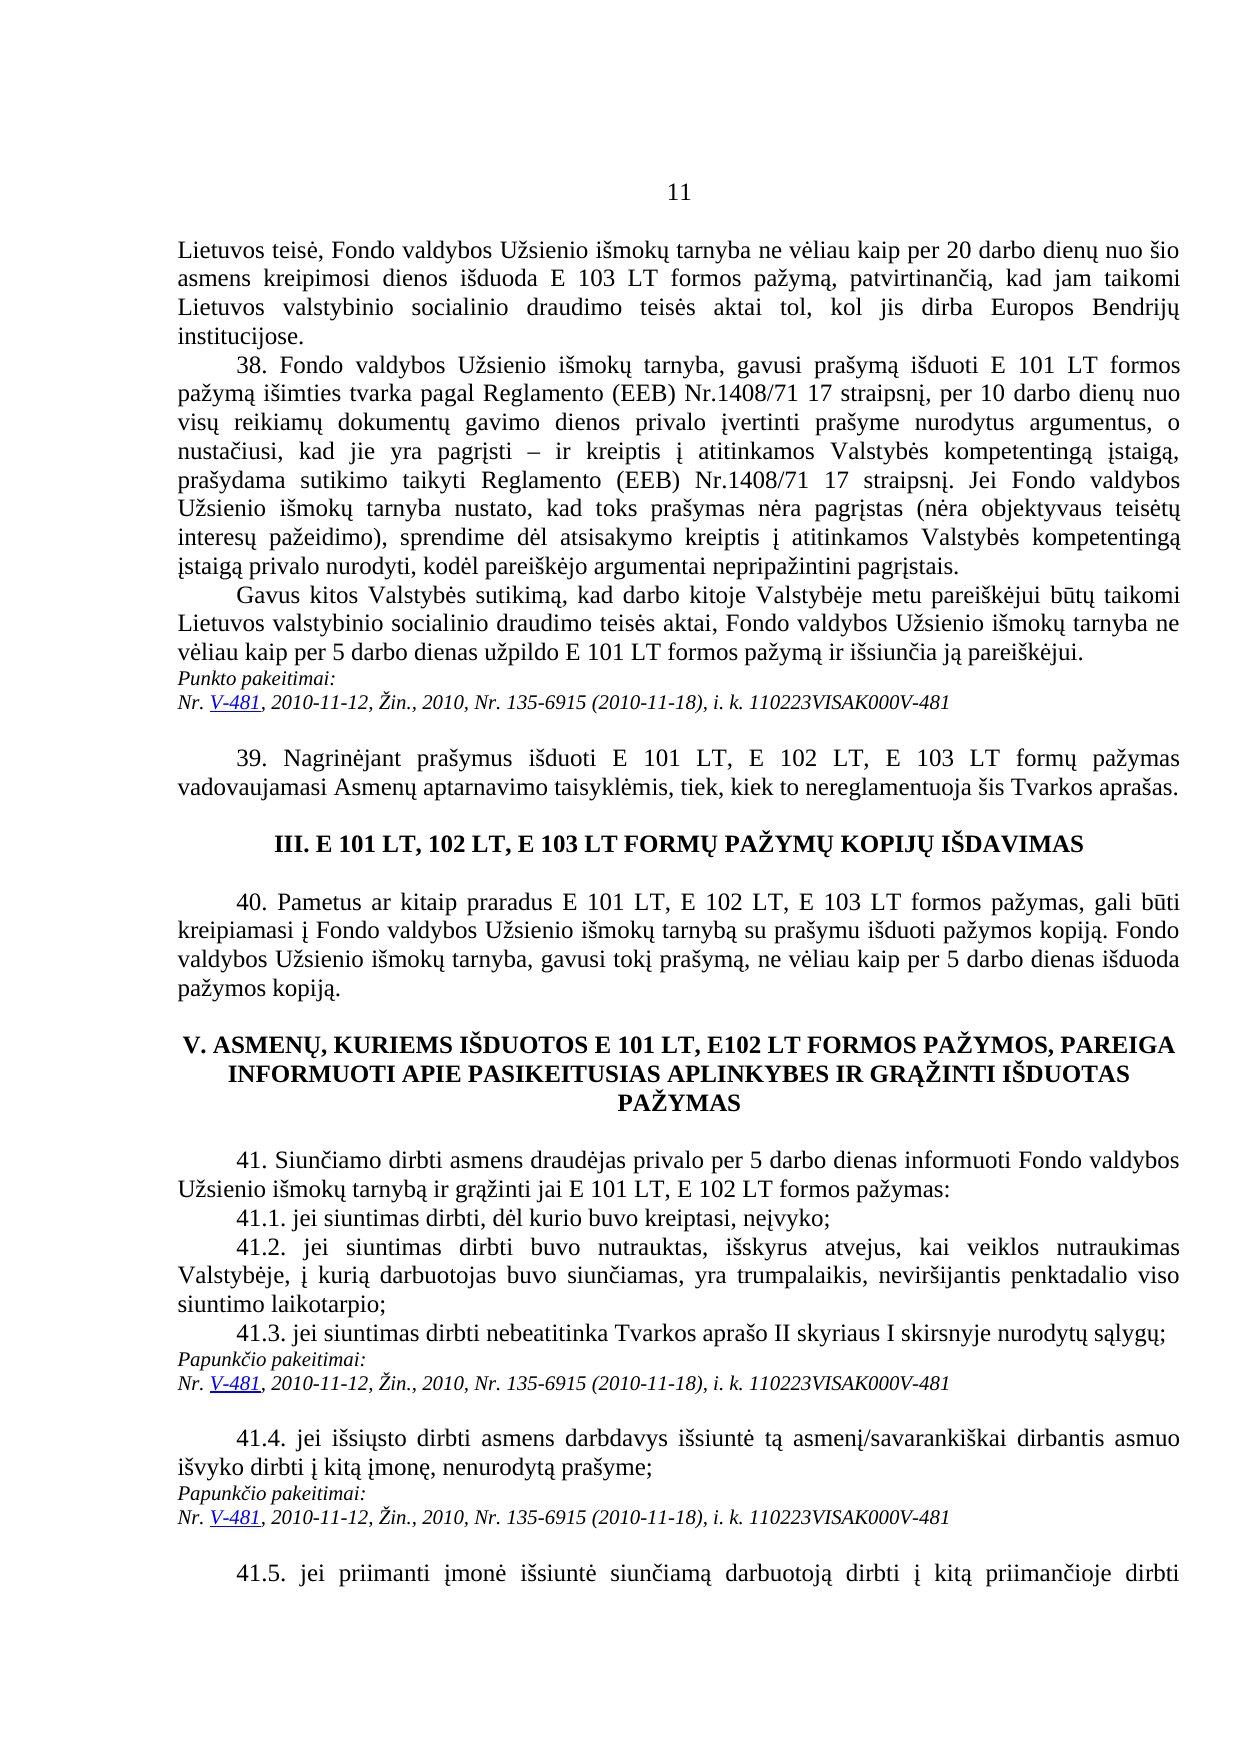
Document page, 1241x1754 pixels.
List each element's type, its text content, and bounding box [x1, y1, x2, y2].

text 41.5. jei priimanti įmonė išsiuntė siunčiamą darbuotoją dirbti į kitą priimančioje dirbti [177, 1558, 1181, 1587]
text Nr. V-481, 2010-11-12, Žin., 2010, Nr. 135-6915 (2010-11-18), i. k. 110223VISAK000V-481 [177, 1371, 1181, 1395]
text Papunkčio pakeitimai: [177, 1481, 1181, 1505]
text Gavus kitos Valstybės sutikimą, kad darbo kitoje Valstybėje metu pareiškėjui būtų taikomi Lietuvos valstybinio socialinio draudimo teisės aktai, Fondo valdybos Užsienio išmokų tarnyba ne vėliau kaip per 5 darbo dienas užpildo E 101 LT formos pažymą ir išsiunčia ją pareiškėjui. [177, 580, 1181, 666]
text 39. Nagrinėjant prašymus išduoti E 101 LT, E 102 LT, E 103 LT formų pažymas vadovaujamasi Asmenų aptarnavimo taisyklėmis, tiek, kiek to nereglamentuoja šis Tvarkos aprašas. [177, 743, 1181, 800]
text 41. Siunčiamo dirbti asmens draudėjas privalo per 5 darbo dienas informuoti Fondo valdybos Užsienio išmokų tarnybą ir grąžinti jai E 101 LT, E 102 LT formos pažymas: [177, 1145, 1181, 1203]
text 41.2. jei siuntimas dirbti buvo nutrauktas, išskyrus atvejus, kai veiklos nutraukimas Valstybėje, į kurią darbuotojas buvo siunčiamas, yra trumpalaikis, neviršijantis penktadalio viso siuntimo laikotarpio; [177, 1232, 1181, 1318]
text Nr. V-481, 2010-11-12, Žin., 2010, Nr. 135-6915 (2010-11-18), i. k. 110223VISAK000V-481 [177, 690, 1181, 714]
text Nr. V-481, 2010-11-12, Žin., 2010, Nr. 135-6915 (2010-11-18), i. k. 110223VISAK000V-481 [177, 1505, 1181, 1529]
text 41.1. jei siuntimas dirbti, dėl kurio buvo kreiptasi, neįvyko; [177, 1203, 1181, 1232]
text 41.4. jei išsiųsto dirbti asmens darbdavys išsiuntė tą asmenį/savarankiškai dirbantis asmuo išvyko dirbti į kitą įmonę, nenurodytą prašyme; [177, 1423, 1181, 1481]
text V. ASMENŲ, KURIEMS IŠDUOTOS E 101 LT, E102 LT FORMOS PAŽYMOS, PAREIGA INFORMUOTI APIE PASIKEITUSIAS APLINKYBES IR GRĄŽINTI IŠDUOTAS PAŽYMAS [177, 1030, 1181, 1117]
text 38. Fondo valdybos Užsienio išmokų tarnyba, gavusi prašymą išduoti E 101 LT formos pažymą išimties tvarka pagal Reglamento (EEB) Nr.1408/71 17 straipsnį, per 10 darbo dienų nuo visų reikiamų dokumentų gavimo dienos privalo įvertinti prašyme nurodytus argumentus, o nustačiusi, kad jie yra pagrįsti – ir kreiptis į atitinkamos Valstybės kompetentingą įstaigą, prašydama sutikimo taikyti Reglamento (EEB) Nr.1408/71 17 straipsnį. Jei Fondo valdybos Užsienio išmokų tarnyba nustato, kad toks prašymas nėra pagrįstas (nėra objektyvaus teisėtų interesų pažeidimo), sprendime dėl atsisakymo kreiptis į atitinkamos Valstybės kompetentingą įstaigą privalo nurodyti, kodėl pareiškėjo argumentai nepripažintini pagrįstais. [177, 350, 1181, 580]
text Punkto pakeitimai: [177, 666, 1181, 690]
text Papunkčio pakeitimai: [177, 1347, 1181, 1371]
text 41.3. jei siuntimas dirbti nebeatitinka Tvarkos aprašo II skyriaus I skirsnyje nurodytų sąlygų; [177, 1318, 1181, 1347]
text 40. Pametus ar kitaip praradus E 101 LT, E 102 LT, E 103 LT formos pažymas, gali būti kreipiamasi į Fondo valdybos Užsienio išmokų tarnybą su prašymu išduoti pažymos kopiją. Fondo valdybos Užsienio išmokų tarnyba, gavusi tokį prašymą, ne vėliau kaip per 5 darbo dienas išduoda pažymos kopiją. [177, 887, 1181, 1002]
text Lietuvos teisė, Fondo valdybos Užsienio išmokų tarnyba ne vėliau kaip per 20 darbo dienų nuo šio asmens kreipimosi dienos išduoda E 103 LT formos pažymą, patvirtinančią, kad jam taikomi Lietuvos valstybinio socialinio draudimo teisės aktai tol, kol jis dirba Europos Bendrijų institucijose. [177, 235, 1181, 350]
text III. E 101 LT, 102 LT, E 103 LT FORMŲ PAŽYMŲ KOPIJŲ IŠDAVIMAS [177, 829, 1181, 858]
